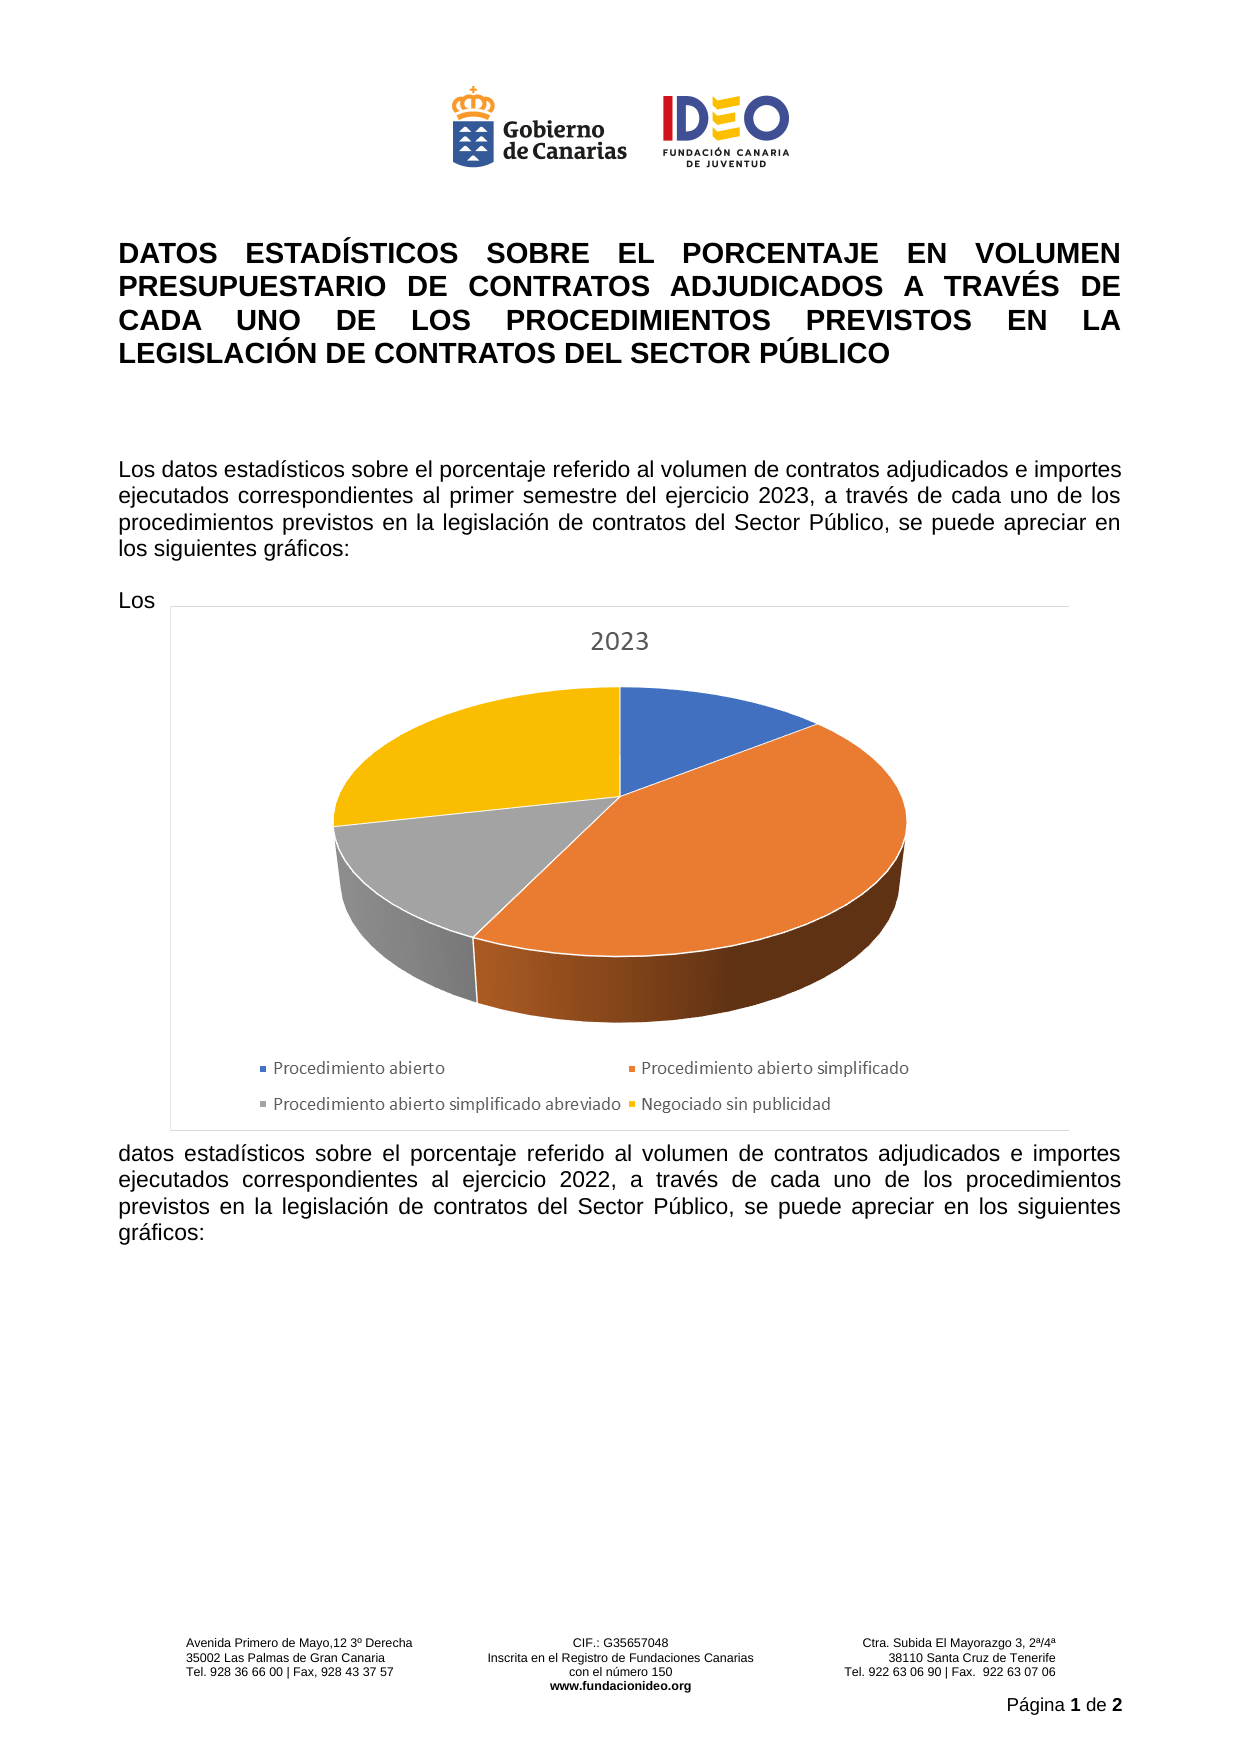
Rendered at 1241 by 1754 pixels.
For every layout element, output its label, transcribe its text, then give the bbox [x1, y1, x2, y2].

text Los datos estadísticos sobre el porcentaje referido al volumen de contratos adjudicados e importes ejecutados correspondientes al primer semestre del ejercicio 2023, a través de cada uno de los procedimientos previstos en la legislación de contratos del Sector Público, se puede apreciar en los siguientes gráficos: [118, 456, 1122, 561]
text DATOS ESTADÍSTICOS SOBRE EL PORCENTAJE EN VOLUMEN PRESUPUESTARIO DE CONTRATOS ADJUDICADOS A TRAVÉS DE CADA UNO DE LOS PROCEDIMIENTOS PREVISTOS EN LA LEGISLACIÓN DE CONTRATOS DEL SECTOR PÚBLICO [118, 236, 1122, 370]
text Los datos estadísticos sobre el porcentaje referido al volumen de contratos adjudicados e importes ejecutados correspondientes al ejercicio 2022, a través de cada uno de los procedimientos previstos en la legislación de contratos del Sector Público, se puede apreciar en los siguientes gráficos: [118, 587, 1122, 1299]
